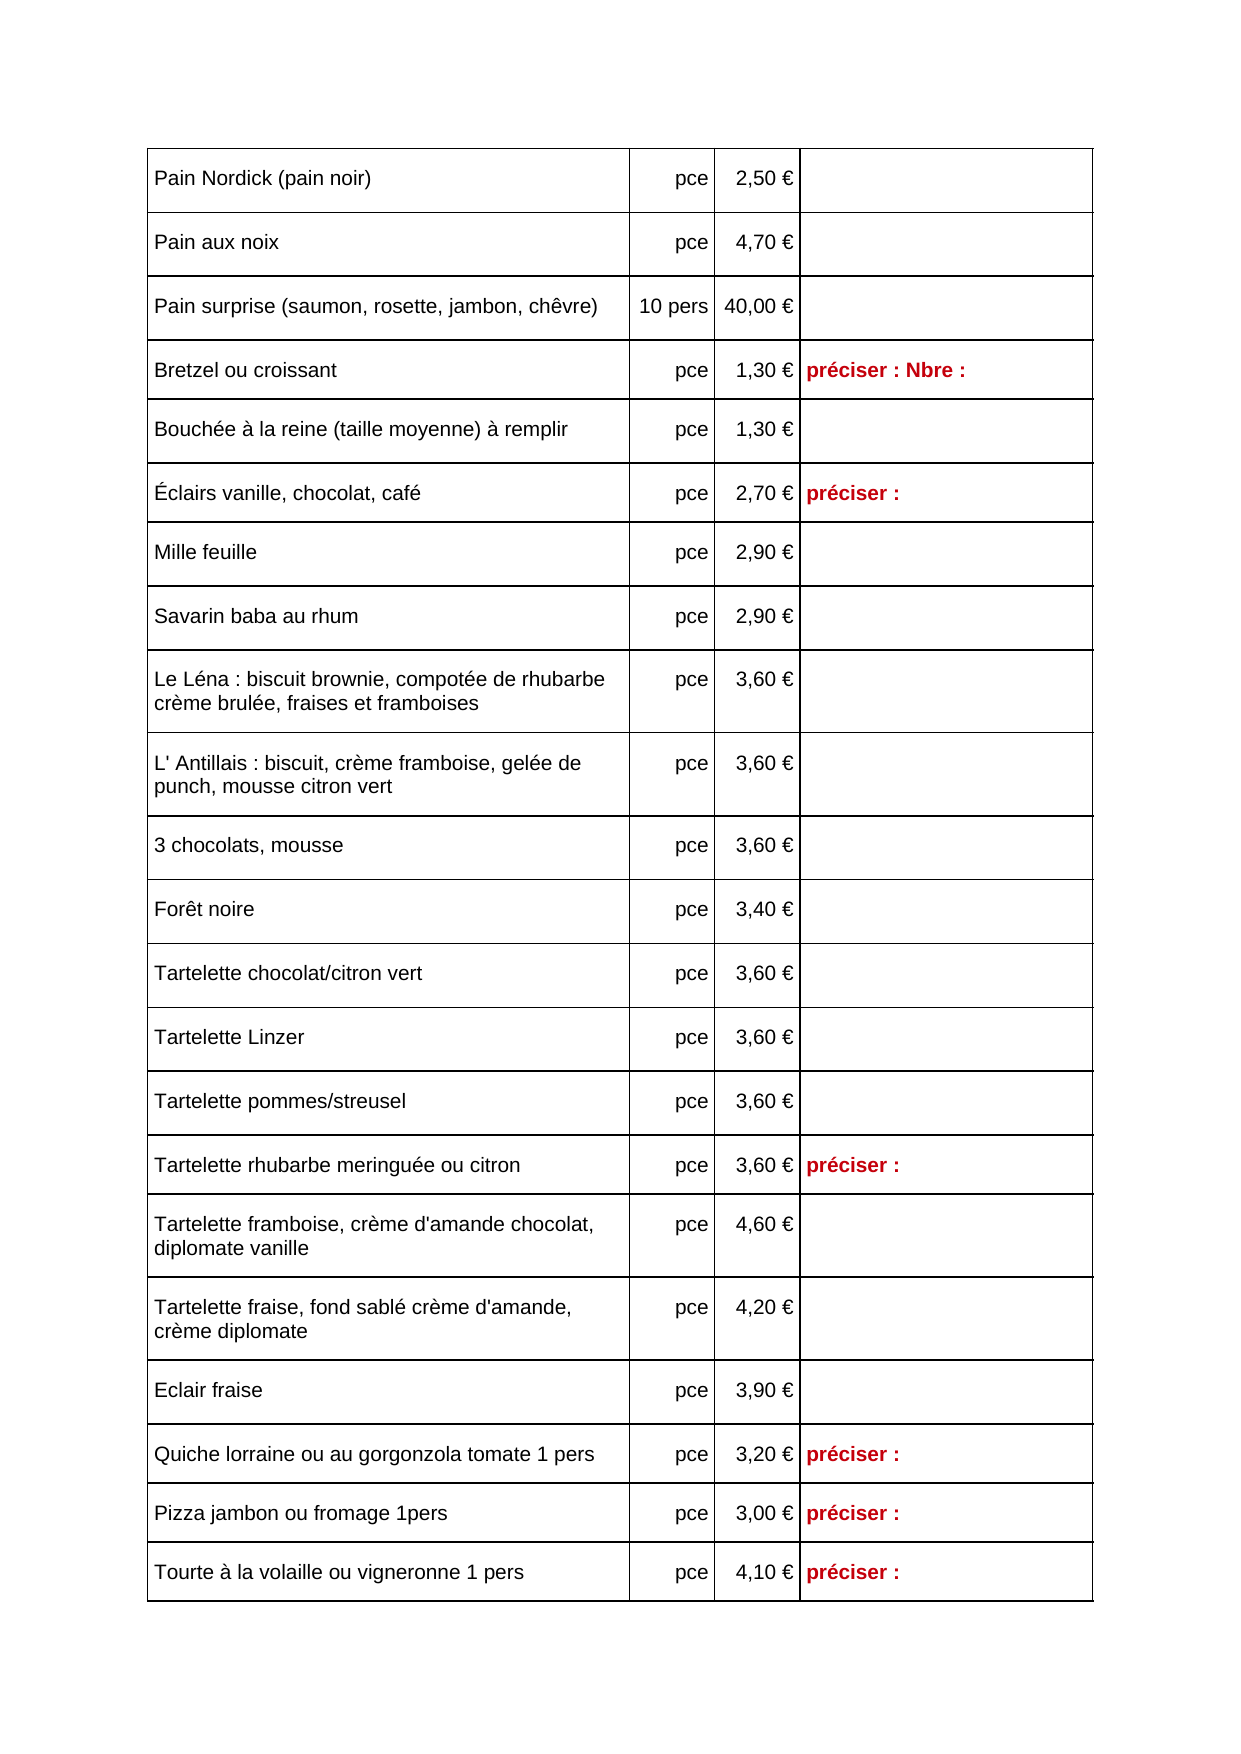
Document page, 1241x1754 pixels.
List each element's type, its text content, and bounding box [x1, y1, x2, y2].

table_cell pce [630, 880, 714, 943]
table_cell [801, 1278, 1092, 1359]
table_cell préciser : [801, 1425, 1092, 1482]
table_cell Le Léna : biscuit brownie, compotée de rhubarbe crème brulée, fraises et framboises [148, 651, 629, 732]
table_cell préciser : [801, 1136, 1092, 1193]
table_cell 3,60 € [715, 651, 799, 732]
table_cell Quiche lorraine ou au gorgonzola tomate 1 pers [148, 1425, 629, 1482]
table_cell préciser : Nbre : [801, 341, 1092, 398]
table_cell 1,30 € [715, 400, 799, 462]
table_cell 3,60 € [715, 733, 799, 815]
table_cell préciser : [801, 1484, 1092, 1541]
table_cell [801, 1361, 1092, 1423]
table_cell Tartelette chocolat/citron vert [148, 944, 629, 1006]
table_cell préciser : [801, 464, 1092, 521]
table_cell 3,60 € [715, 817, 799, 879]
table_cell Tartelette Linzer [148, 1008, 629, 1070]
table_cell Tourte à la volaille ou vigneronne 1 pers [148, 1543, 629, 1600]
table_cell pce [630, 523, 714, 585]
table_cell Pain surprise (saumon, rosette, jambon, chêvre) [148, 277, 629, 339]
table_cell pce [630, 1484, 714, 1541]
table_cell 4,60 € [715, 1195, 799, 1276]
table_cell Mille feuille [148, 523, 629, 585]
table_cell Forêt noire [148, 880, 629, 943]
table_cell 3,60 € [715, 944, 799, 1006]
table_cell 2,90 € [715, 587, 799, 649]
table_cell pce [630, 341, 714, 398]
table_cell pce [630, 733, 714, 815]
table_cell [801, 1072, 1092, 1134]
table_cell [801, 400, 1092, 462]
table_cell Tartelette framboise, crème d'amande chocolat, diplomate vanille [148, 1195, 629, 1276]
table_cell 40,00 € [715, 277, 799, 339]
table_cell pce [630, 1008, 714, 1070]
table_cell 4,10 € [715, 1543, 799, 1600]
table_cell Tartelette rhubarbe meringuée ou citron [148, 1136, 629, 1193]
table_cell Pizza jambon ou fromage 1pers [148, 1484, 629, 1541]
table_cell L' Antillais : biscuit, crème framboise, gelée de punch, mousse citron vert [148, 733, 629, 815]
table_cell [801, 213, 1092, 275]
table_cell pce [630, 1361, 714, 1423]
table_cell 3,00 € [715, 1484, 799, 1541]
table_cell pce [630, 1136, 714, 1193]
table_cell 2,70 € [715, 464, 799, 521]
table_cell [801, 651, 1092, 732]
table_cell Pain Nordick (pain noir) [148, 149, 629, 211]
table_cell Eclair fraise [148, 1361, 629, 1423]
table_cell [801, 880, 1092, 943]
table_cell [801, 1195, 1092, 1276]
table_cell 3,60 € [715, 1008, 799, 1070]
table_cell pce [630, 817, 714, 879]
table_cell 4,70 € [715, 213, 799, 275]
table_cell Tartelette pommes/streusel [148, 1072, 629, 1134]
table_cell Savarin baba au rhum [148, 587, 629, 649]
table_cell 2,90 € [715, 523, 799, 585]
table_cell Bouchée à la reine (taille moyenne) à remplir [148, 400, 629, 462]
table_cell Pain aux noix [148, 213, 629, 275]
table_cell pce [630, 464, 714, 521]
table_cell 4,20 € [715, 1278, 799, 1359]
table_cell pce [630, 944, 714, 1006]
table_cell pce [630, 651, 714, 732]
table_cell [801, 587, 1092, 649]
table_cell préciser : [801, 1543, 1092, 1600]
table_cell pce [630, 587, 714, 649]
table_cell Tartelette fraise, fond sablé crème d'amande, crème diplomate [148, 1278, 629, 1359]
table_cell 2,50 € [715, 149, 799, 211]
table_cell [801, 944, 1092, 1006]
table_cell 3,90 € [715, 1361, 799, 1423]
table_cell [801, 817, 1092, 879]
table_cell pce [630, 1195, 714, 1276]
table_cell [801, 149, 1092, 211]
table_cell [801, 1008, 1092, 1070]
table_cell [801, 733, 1092, 815]
table_cell pce [630, 1278, 714, 1359]
table_cell [801, 277, 1092, 339]
table_cell pce [630, 213, 714, 275]
table_cell pce [630, 1425, 714, 1482]
table_cell [801, 523, 1092, 585]
table_cell Éclairs vanille, chocolat, café [148, 464, 629, 521]
table_cell pce [630, 400, 714, 462]
table_cell 3,60 € [715, 1136, 799, 1193]
table_cell 10 pers [630, 277, 714, 339]
table_cell pce [630, 1072, 714, 1134]
table_cell pce [630, 1543, 714, 1600]
table_cell Bretzel ou croissant [148, 341, 629, 398]
table_cell 3 chocolats, mousse [148, 817, 629, 879]
table_cell 3,40 € [715, 880, 799, 943]
table_cell pce [630, 149, 714, 211]
table_cell 3,20 € [715, 1425, 799, 1482]
table_cell 1,30 € [715, 341, 799, 398]
table_cell 3,60 € [715, 1072, 799, 1134]
